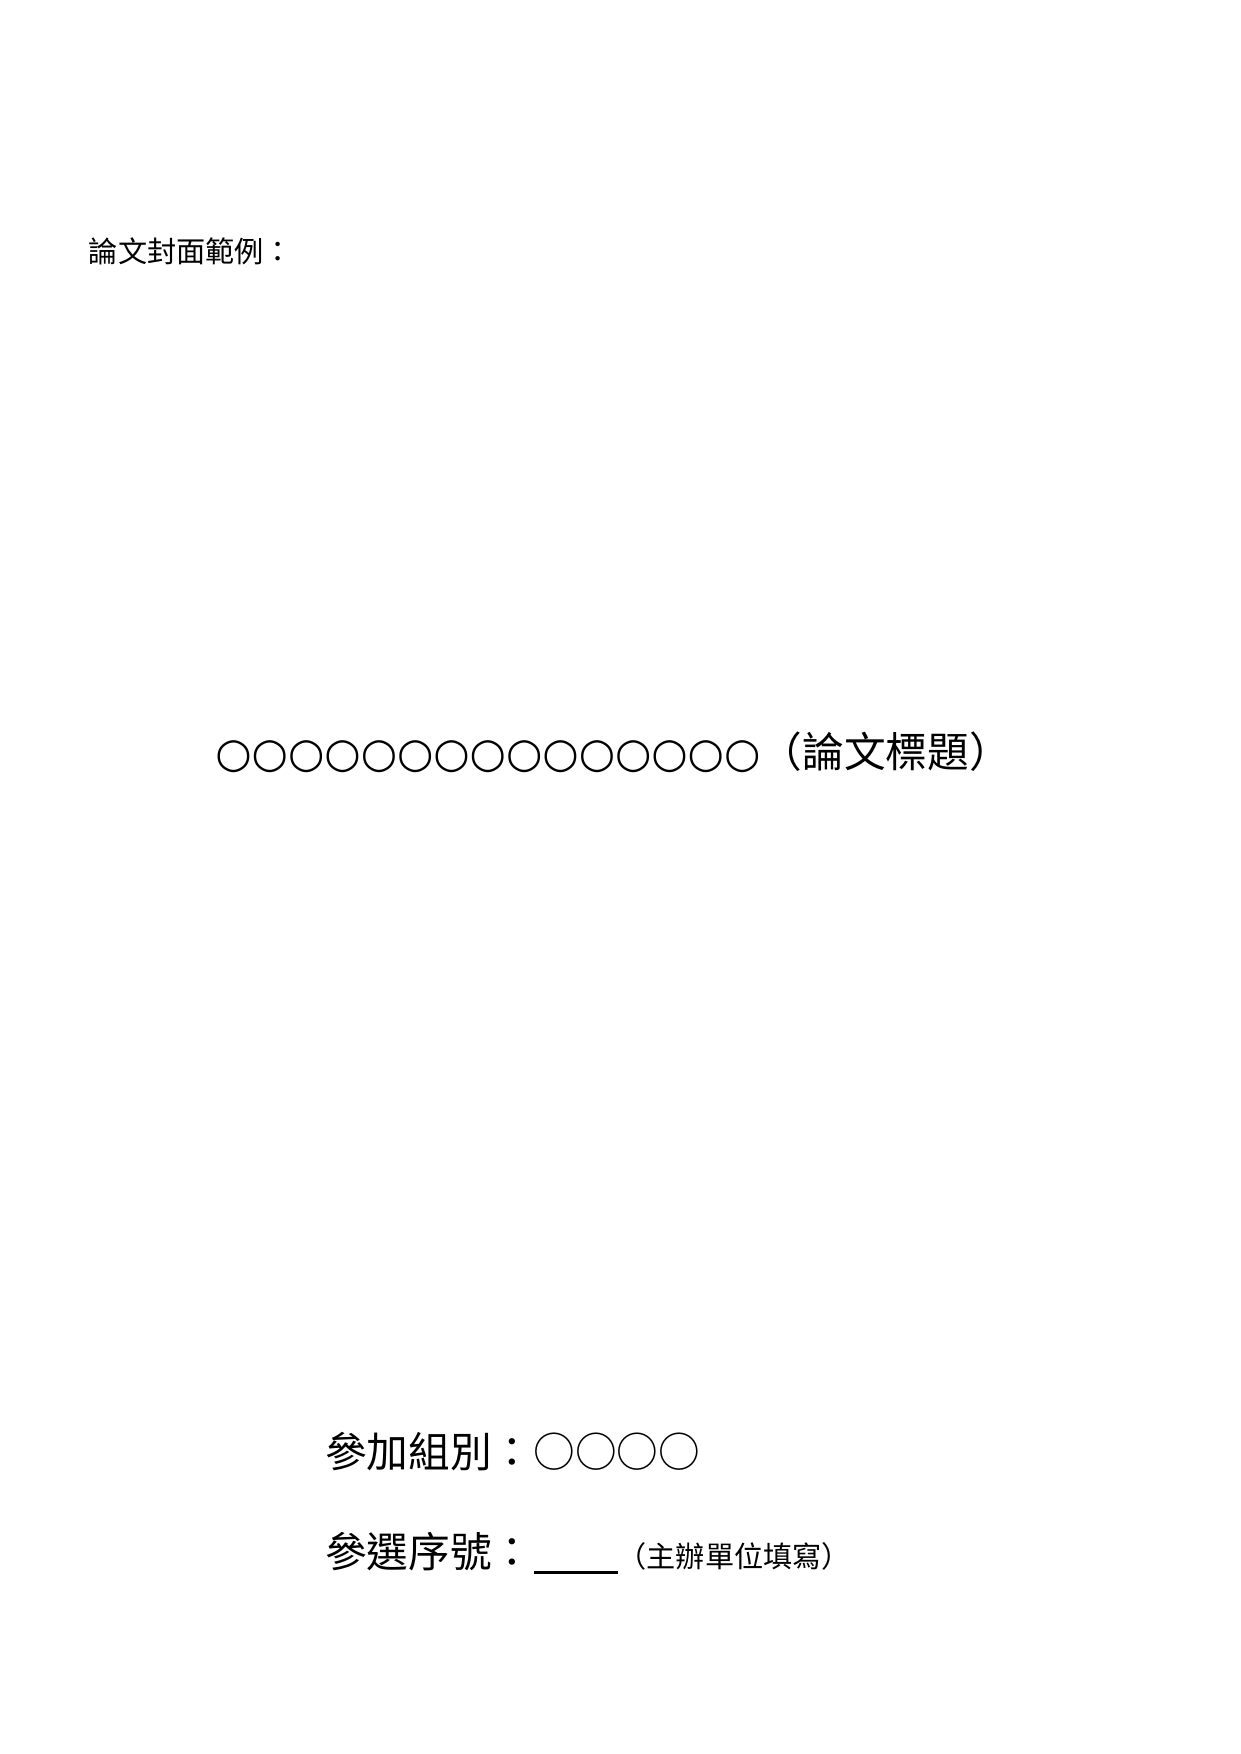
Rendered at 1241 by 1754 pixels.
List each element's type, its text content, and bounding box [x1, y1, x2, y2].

text ○○○○○○○○○○○○○○○（論文標題） [89, 708, 1137, 770]
text 論文封面範例： [89, 208, 1137, 270]
text 參選序號： （主辦單位填寫） [325, 1508, 1137, 1570]
text 參加組別：○○○○ [325, 1408, 1137, 1470]
